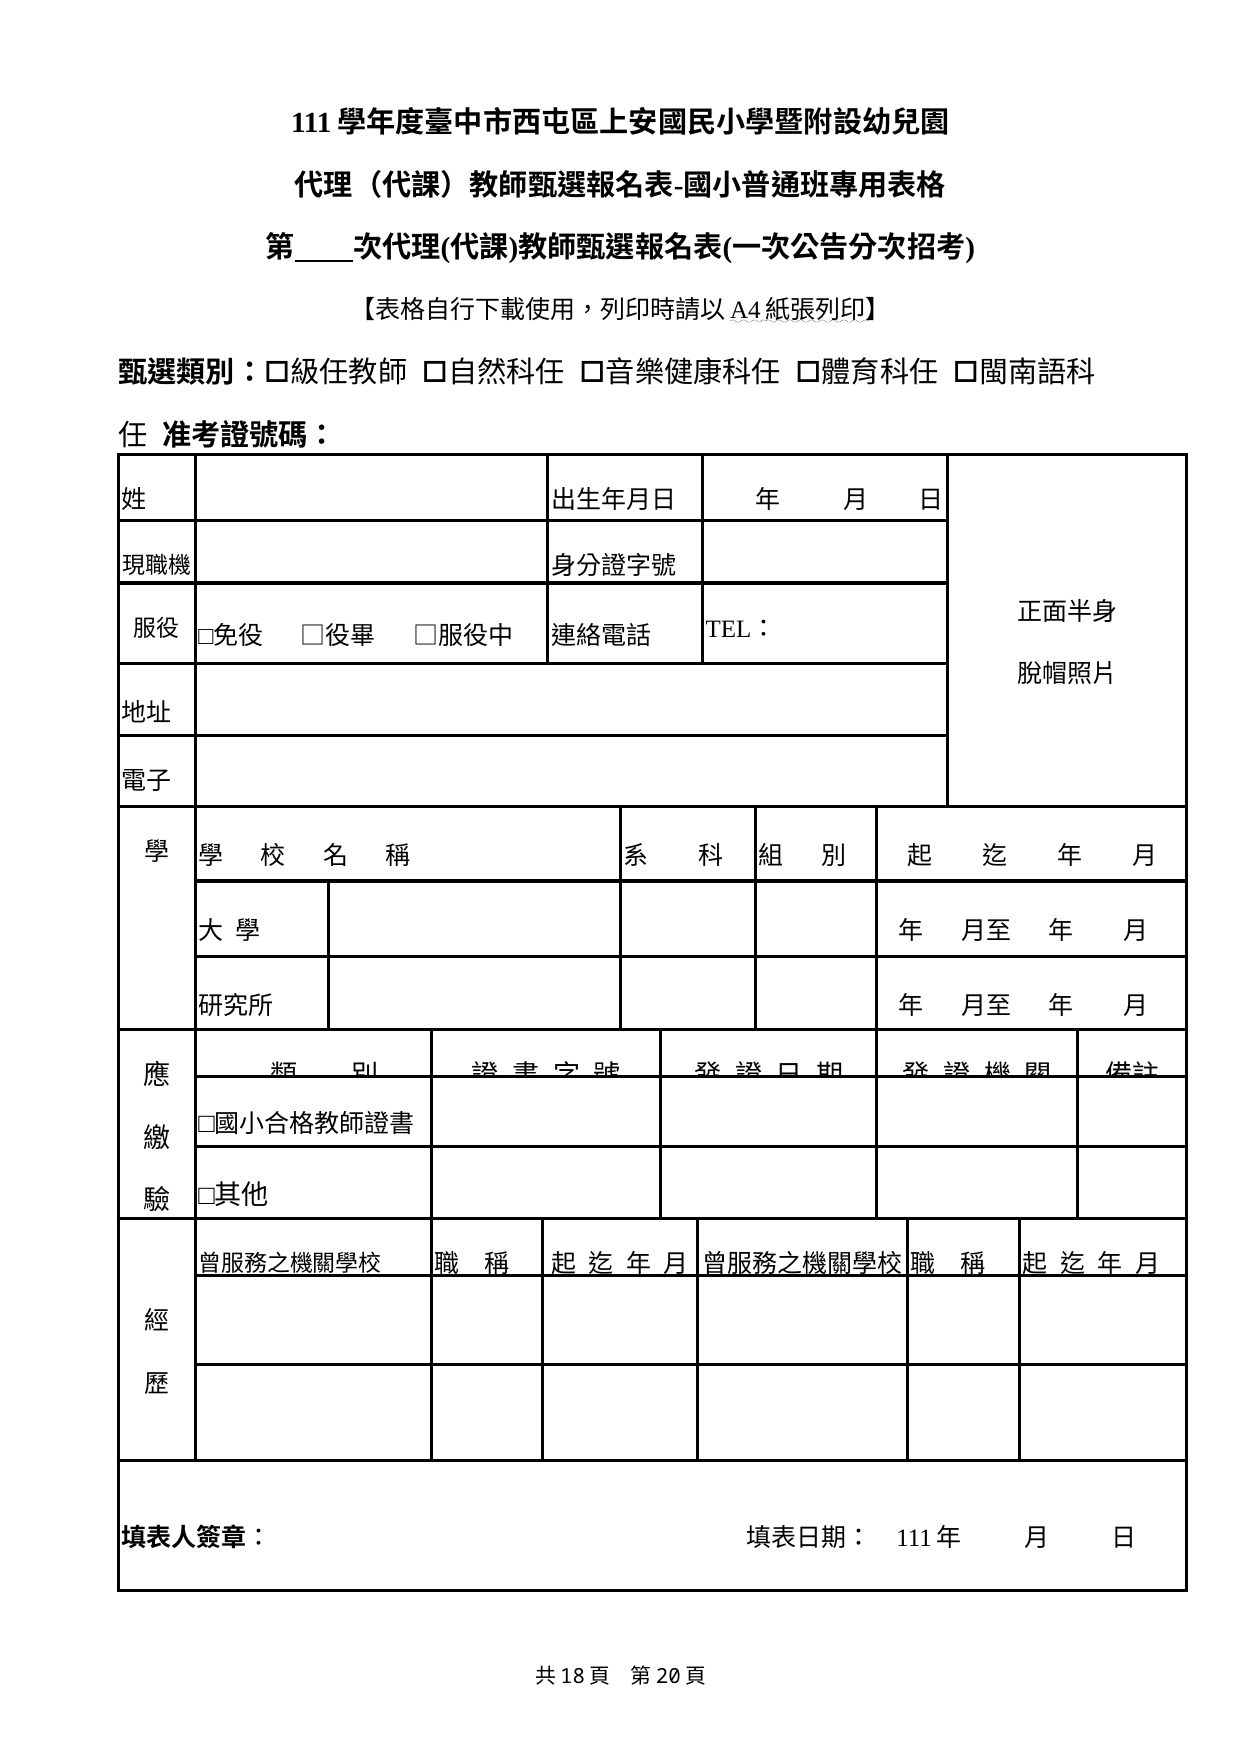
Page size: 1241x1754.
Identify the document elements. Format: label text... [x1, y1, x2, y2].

table_cell [197, 522, 546, 581]
text 代理（代課）教師甄選報名表-國小普通班專用表格 [118, 141, 1122, 203]
table_cell 身分證字號 [549, 522, 701, 581]
table_cell 職 稱 [909, 1220, 1018, 1274]
text 【表格自行下載使用，列印時請以A4紙張列印】 [118, 266, 1122, 328]
table_cell [878, 1148, 1076, 1217]
table_cell 類 別 [197, 1031, 430, 1075]
table_cell [662, 1148, 875, 1217]
table_cell TEL： 手機： [704, 585, 946, 662]
table_cell [433, 1277, 541, 1363]
table_cell 備註 [1079, 1031, 1185, 1075]
table_cell 曾服務之機關學校 [197, 1220, 430, 1274]
table_cell [757, 883, 875, 955]
table_cell [197, 1277, 430, 1363]
table_cell [433, 1078, 659, 1145]
table_cell [1079, 1078, 1185, 1145]
table_cell 年 月至 年 月 [878, 883, 1185, 955]
table_cell [1021, 1366, 1185, 1459]
table_cell [622, 883, 754, 955]
table_header [197, 456, 546, 519]
table_cell 證 書 字 號 [433, 1031, 659, 1075]
table_header 姓 名 [120, 456, 194, 519]
table_cell [197, 1366, 430, 1459]
table_cell 地址 [120, 665, 194, 734]
table_cell 連絡電話 [549, 585, 701, 662]
table_cell □其他 [197, 1148, 430, 1217]
table_cell □免役 □役畢 □服役中 [197, 585, 546, 662]
table_cell 起 迄 年 月 [544, 1220, 696, 1274]
table_cell 電子郵件 [120, 737, 194, 804]
table_cell 曾服務之機關學校 [699, 1220, 906, 1274]
table_cell 研究所 [197, 958, 327, 1028]
table_cell [622, 958, 754, 1028]
table_cell [878, 1078, 1076, 1145]
table_header 出生年月日 [549, 456, 701, 519]
table_cell [433, 1148, 659, 1217]
table_cell [1079, 1148, 1185, 1217]
table_cell 職 稱 [433, 1220, 541, 1274]
table_cell [330, 958, 619, 1028]
text 111學年度臺中市西屯區上安國民小學暨附設幼兒園 [118, 78, 1122, 141]
table_cell [699, 1366, 906, 1459]
table_cell [197, 665, 946, 734]
table_cell 發 證 機 關 [878, 1031, 1076, 1075]
table_cell 系 科 [622, 808, 754, 879]
table_cell 起 迄 年 月 [1021, 1220, 1185, 1274]
table_cell [197, 737, 946, 804]
table_cell 經 歷 [120, 1220, 194, 1459]
table_cell [704, 522, 946, 581]
table_cell [699, 1277, 906, 1363]
table_cell [909, 1366, 1018, 1459]
table_cell [544, 1277, 696, 1363]
table_cell 大 學 [197, 883, 327, 955]
table_cell 服役 情形 [120, 585, 194, 662]
table_cell 學 歷 [120, 808, 194, 1028]
table_cell 年 月至 年 月 [878, 958, 1185, 1028]
table_cell 學 校 名 稱 [197, 808, 619, 879]
table_cell [909, 1277, 1018, 1363]
table_cell 起 迄 年 月 [878, 808, 1185, 879]
table_cell [1021, 1277, 1185, 1363]
table_cell 應 繳 驗 證 件 [120, 1031, 194, 1217]
text 甄選類別：級任教師 自然科任 音樂健康科任 體育科任 閩南語科任 准考證號碼： [118, 328, 1122, 453]
table_header 正面半身 脫帽照片 [949, 456, 1185, 804]
table_cell [330, 883, 619, 955]
table_cell 填表人簽章： 填表日期： 111年 月 日 [120, 1462, 1185, 1589]
table_cell 組 別 [757, 808, 875, 879]
table_header 年 月 日 [704, 456, 946, 519]
table_cell 發 證 日 期 [662, 1031, 875, 1075]
text 第 次代理(代課)教師甄選報名表(一次公告分次招考) [118, 203, 1122, 266]
table_cell 現職機關學校 [120, 522, 194, 581]
table_cell □國小合格教師證書 [197, 1078, 430, 1145]
table_cell [757, 958, 875, 1028]
table_cell [662, 1078, 875, 1145]
table_cell [544, 1366, 696, 1459]
table_cell [433, 1366, 541, 1459]
